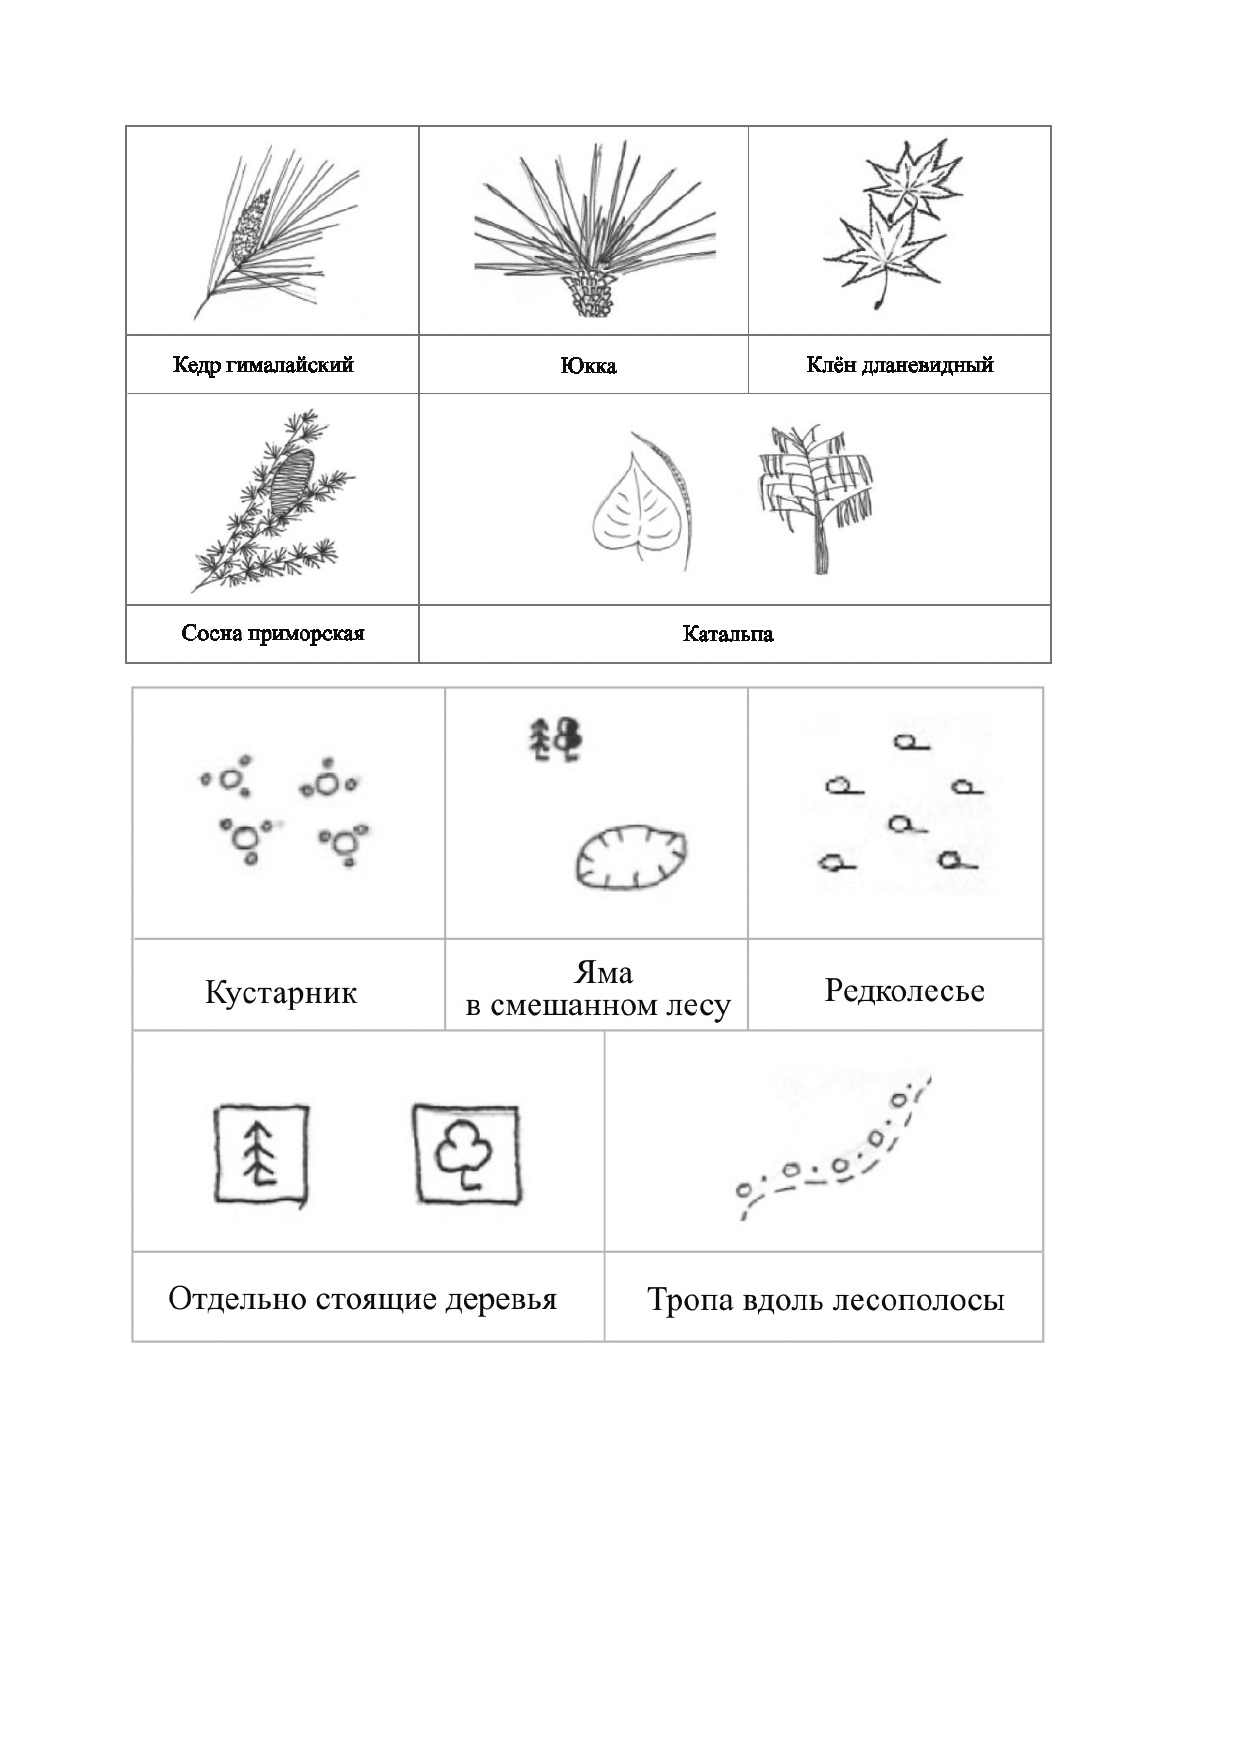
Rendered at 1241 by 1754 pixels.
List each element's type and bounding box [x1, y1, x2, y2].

picture [118, 681, 1056, 1356]
picture [118, 118, 1056, 669]
